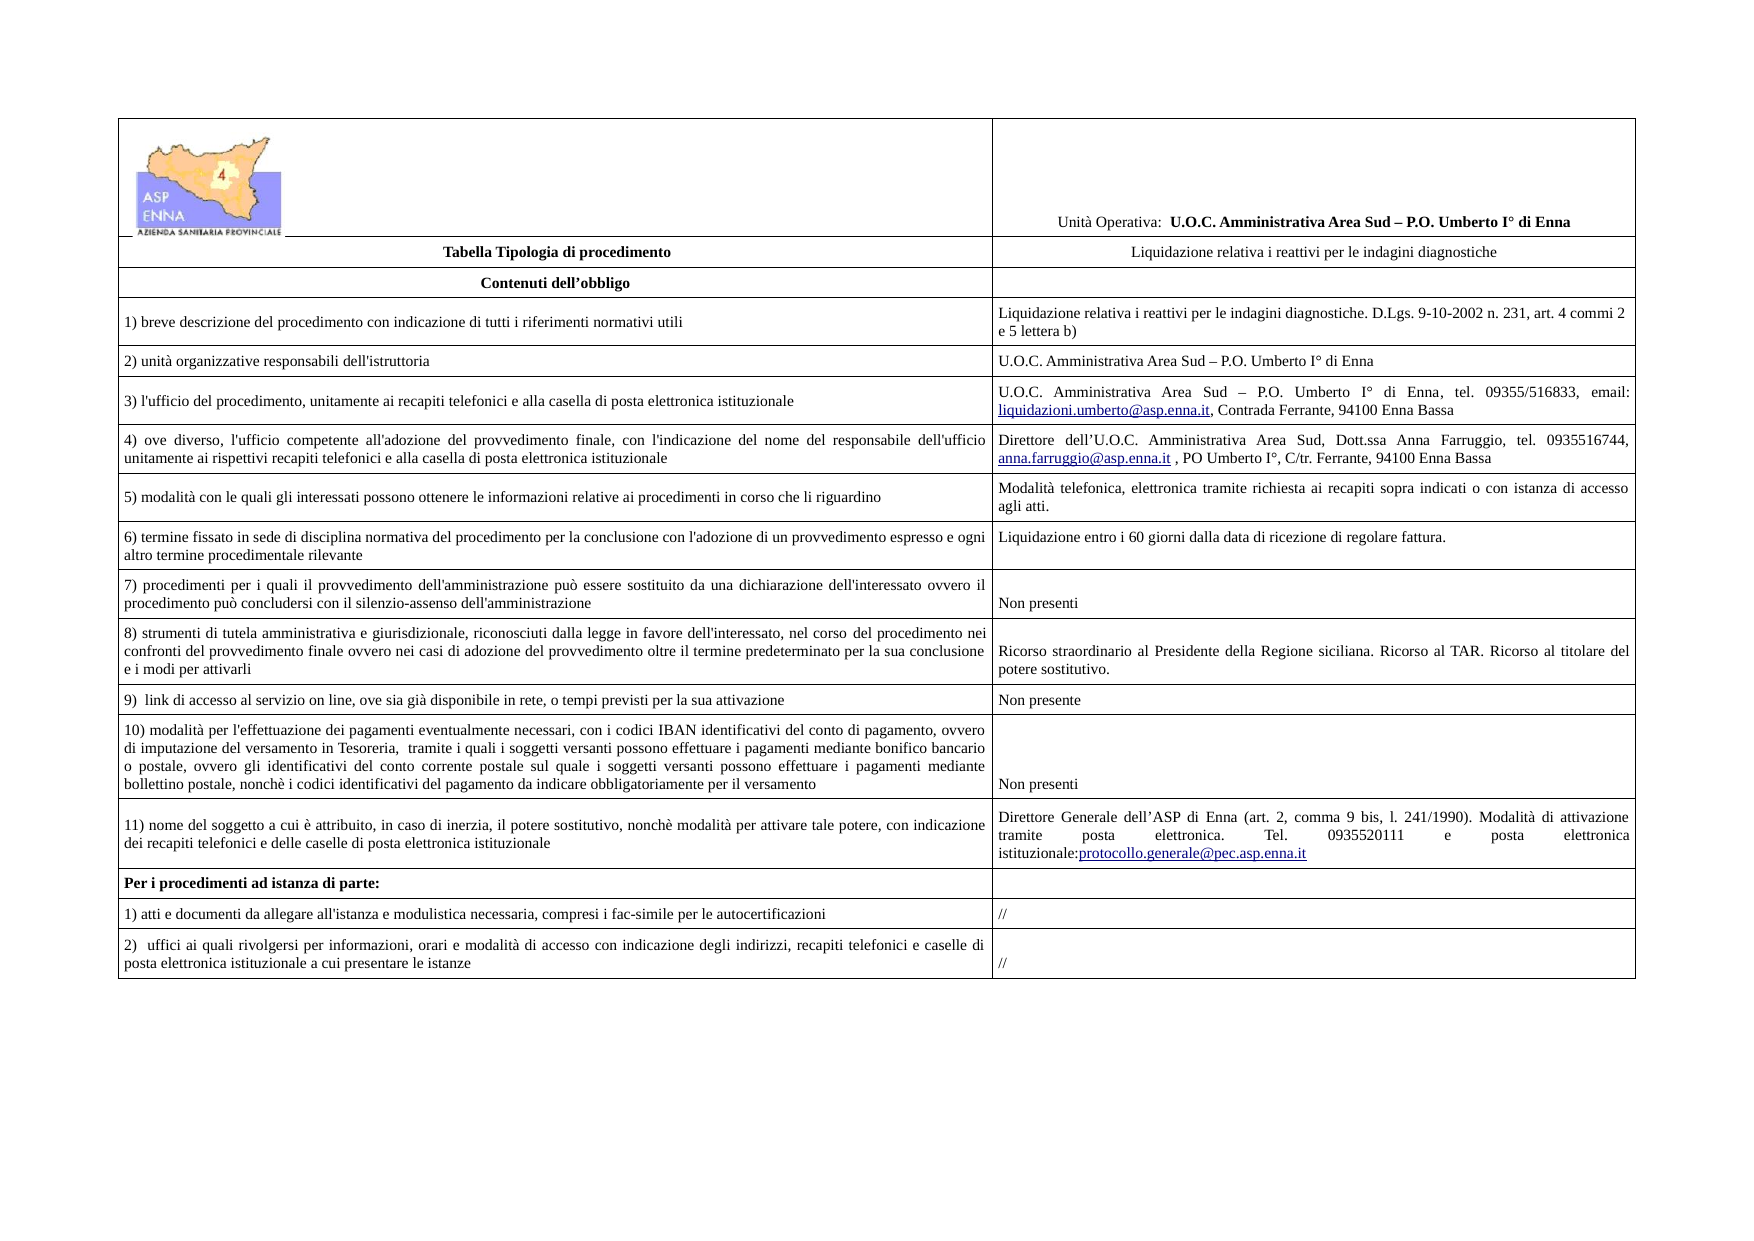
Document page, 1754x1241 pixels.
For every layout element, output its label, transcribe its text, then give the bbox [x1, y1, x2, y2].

table_cell 10) modalità per l'effettuazione dei pagamenti eventualmente necessari, con i codici IBAN identificativi del conto di pagamento, ovvero di imputazione del versamento in Tesoreria, tramite i quali i soggetti versanti possono effettuare i pagamenti mediante bonifico bancario o postale, ovvero gli identificativi del conto corrente postale sul quale i soggetti versanti possono effettuare i pagamenti mediante bollettino postale, nonchè i codici identificativi del pagamento da indicare obbligatoriamente per il versamento [119, 715, 992, 798]
table_cell Non presenti [993, 715, 1635, 798]
table_cell 1) atti e documenti da allegare all'istanza e modulistica necessaria, compresi i fac-simile per le autocertificazioni [119, 899, 992, 928]
table_cell 6) termine fissato in sede di disciplina normativa del procedimento per la conclusione con l'adozione di un provvedimento espresso e ogni altro termine procedimentale rilevante [119, 522, 992, 569]
table_cell [993, 869, 1635, 898]
table_cell 5) modalità con le quali gli interessati possono ottenere le informazioni relative ai procedimenti in corso che li riguardino [119, 474, 992, 521]
table_cell 8) strumenti di tutela amministrativa e giurisdizionale, riconosciuti dalla legge in favore dell'interessato, nel corso del procedimento nei confronti del provvedimento finale ovvero nei casi di adozione del provvedimento oltre il termine predeterminato per la sua conclusione e i modi per attivarli [119, 619, 992, 684]
table_cell [993, 268, 1635, 297]
picture [132, 132, 286, 237]
table_cell // [993, 899, 1635, 928]
table_cell 4) ove diverso, l'ufficio competente all'adozione del provvedimento finale, con l'indicazione del nome del responsabile dell'ufficio unitamente ai rispettivi recapiti telefonici e alla casella di posta elettronica istituzionale [119, 425, 992, 472]
table_cell U.O.C. Amministrativa Area Sud – P.O. Umberto I° di Enna, tel. 09355/516833, email: liquidazioni.umberto@asp.enna.it, Contrada Ferrante, 94100 Enna Bassa [993, 377, 1635, 424]
table_cell 2) unità organizzative responsabili dell'istruttoria [119, 346, 992, 376]
table_cell Direttore dell’U.O.C. Amministrativa Area Sud, Dott.ssa Anna Farruggio, tel. 0935516744, anna.farruggio@asp.enna.it , PO Umberto I°, C/tr. Ferrante, 94100 Enna Bassa [993, 425, 1635, 472]
table_cell 1) breve descrizione del procedimento con indicazione di tutti i riferimenti normativi utili [119, 298, 992, 345]
table_cell 3) l'ufficio del procedimento, unitamente ai recapiti telefonici e alla casella di posta elettronica istituzionale [119, 377, 992, 424]
table_cell Non presente [993, 685, 1635, 714]
table_cell // [993, 929, 1635, 978]
table_header Unità Operativa: U.O.C. Amministrativa Area Sud – P.O. Umberto I° di Enna [993, 119, 1635, 236]
table_cell Direttore Generale dell’ASP di Enna (art. 2, comma 9 bis, l. 241/1990). Modalità di attivazione tramite posta elettronica. Tel. 0935520111 e posta elettronica istituzionale:protocollo.generale@pec.asp.enna.it [993, 799, 1635, 867]
table_cell Tabella Tipologia di procedimento [119, 237, 992, 267]
table_cell Liquidazione relativa i reattivi per le indagini diagnostiche [993, 237, 1635, 267]
table_cell 7) procedimenti per i quali il provvedimento dell'amministrazione può essere sostituito da una dichiarazione dell'interessato ovvero il procedimento può concludersi con il silenzio-assenso dell'amministrazione [119, 570, 992, 617]
table_cell Ricorso straordinario al Presidente della Regione siciliana. Ricorso al TAR. Ricorso al titolare del potere sostitutivo. [993, 619, 1635, 684]
table_cell 2) uffici ai quali rivolgersi per informazioni, orari e modalità di accesso con indicazione degli indirizzi, recapiti telefonici e caselle di posta elettronica istituzionale a cui presentare le istanze [119, 929, 992, 978]
table_cell Contenuti dell’obbligo [119, 268, 992, 297]
table_cell Liquidazione relativa i reattivi per le indagini diagnostiche. D.Lgs. 9-10-2002 n. 231, art. 4 commi 2 e 5 lettera b) [993, 298, 1635, 345]
table_header [119, 119, 992, 236]
table_cell Modalità telefonica, elettronica tramite richiesta ai recapiti sopra indicati o con istanza di accesso agli atti. [993, 474, 1635, 521]
table_cell 9) link di accesso al servizio on line, ove sia già disponibile in rete, o tempi previsti per la sua attivazione [119, 685, 992, 714]
table_cell Non presenti [993, 570, 1635, 617]
table_cell Liquidazione entro i 60 giorni dalla data di ricezione di regolare fattura. [993, 522, 1635, 569]
table_cell Per i procedimenti ad istanza di parte: [119, 869, 992, 898]
table_cell 11) nome del soggetto a cui è attribuito, in caso di inerzia, il potere sostitutivo, nonchè modalità per attivare tale potere, con indicazione dei recapiti telefonici e delle caselle di posta elettronica istituzionale [119, 799, 992, 867]
table_cell U.O.C. Amministrativa Area Sud – P.O. Umberto I° di Enna [993, 346, 1635, 376]
